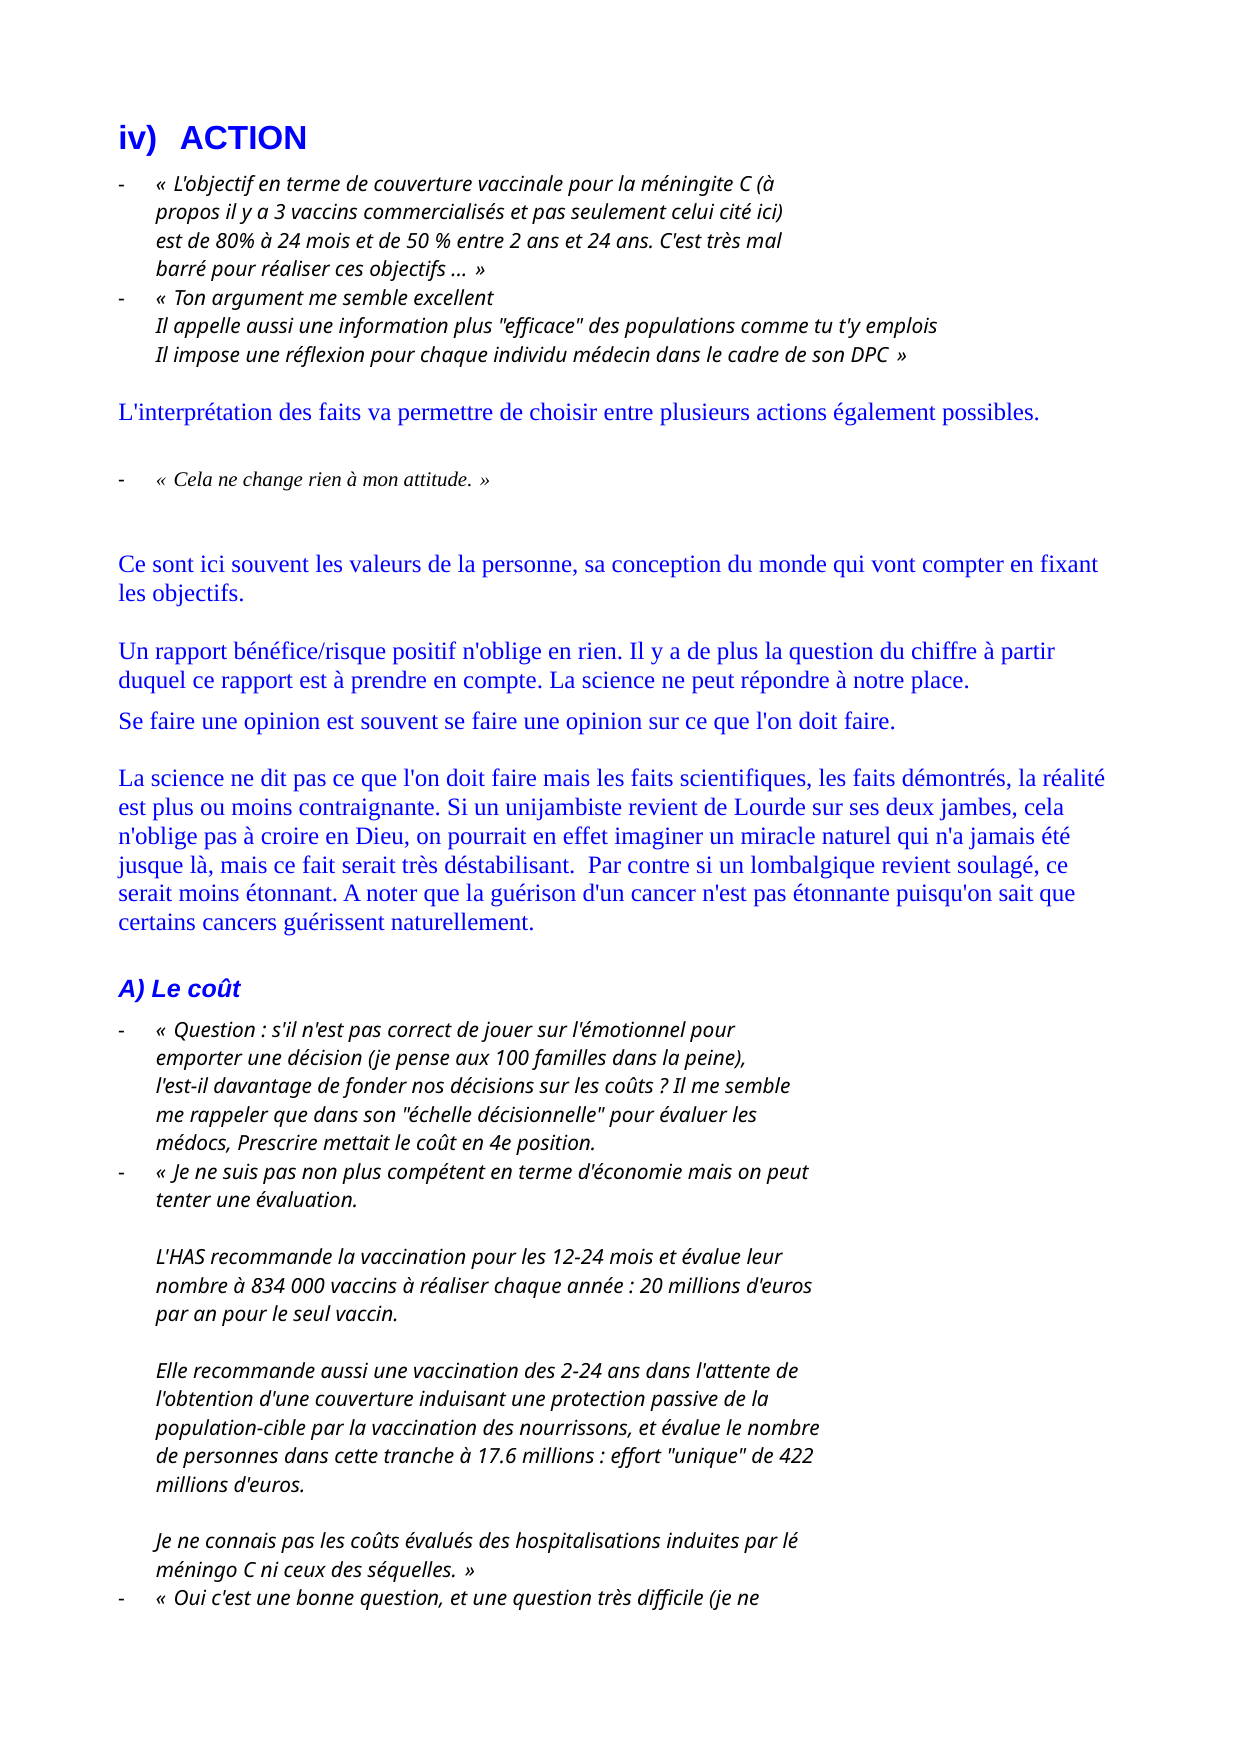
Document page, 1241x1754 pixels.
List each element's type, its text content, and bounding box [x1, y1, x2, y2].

text Un rapport bénéfice/risque positif n'oblige en rien. Il y a de plus la question du chiffre à partir duquel ce rapport est à prendre en compte. La science ne peut répondre à notre place. [118, 636, 1122, 693]
text Il appelle aussi une information plus "efficace" des populations comme tu t'y emplois [156, 311, 1122, 340]
list « Question : s'il n'est pas correct de jouer sur l'émotionnel pour emporter une décision (je pense aux 100 familles dans la peine), l'est-il davantage de fonder nos décisions sur les coûts ? Il me semble me rappeler que dans son "échelle décisionnelle" pour évaluer les médocs, Prescrire mettait le coût en 4e position. [118, 1015, 1122, 1157]
list « Ton argument me semble excellent [118, 283, 1122, 311]
list « Je ne suis pas non plus compétent en terme d'économie mais on peut tenter une évaluation. L'HAS recommande la vaccination pour les 12-24 mois et évalue leur nombre à 834 000 vaccins à réaliser chaque année : 20 millions d'euros par an pour le seul vaccin. Elle recommande aussi une vaccination des 2-24 ans dans l'attente de l'obtention d'une couverture induisant une protection passive de la population-cible par la vaccination des nourrissons, et évalue le nombre de personnes dans cette tranche à 17.6 millions : effort "unique" de 422 millions d'euros. Je ne connais pas les coûts évalués des hospitalisations induites par lé méningo C ni ceux des séquelles. » [118, 1157, 1122, 1583]
text Se faire une opinion est souvent se faire une opinion sur ce que l'on doit faire. [118, 706, 1122, 735]
text Ce sont ici souvent les valeurs de la personne, sa conception du monde qui vont compter en fixant les objectifs. [118, 549, 1122, 607]
text La science ne dit pas ce que l'on doit faire mais les faits scientifiques, les faits démontrés, la réalité est plus ou moins contraignante. Si un unijambiste revient de Lourde sur ses deux jambes, cela n'oblige pas à croire en Dieu, on pourrait en effet imaginer un miracle naturel qui n'a jamais été jusque là, mais ce fait serait très déstabilisant. Par contre si un lombalgique revient soulagé, ce serait moins étonnant. A noter que la guérison d'un cancer n'est pas étonnante puisqu'on sait que certains cancers guérissent naturellement. [118, 763, 1122, 936]
list « Oui c'est une bonne question, et une question très difficile (je ne [118, 1583, 1122, 1612]
text L'interprétation des faits va permettre de choisir entre plusieurs actions également possibles. [118, 397, 1122, 425]
list « Cela ne change rien à mon attitude. » [118, 467, 1122, 491]
subtitle ACTION [118, 118, 1122, 157]
list « L'objectif en terme de couverture vaccinale pour la méningite C (à propos il y a 3 vaccins commercialisés et pas seulement celui cité ici) est de 80% à 24 mois et de 50 % entre 2 ans et 24 ans. C'est très mal barré pour réaliser ces objectifs ... » [118, 169, 1122, 283]
text Il impose une réflexion pour chaque individu médecin dans le cadre de son DPC » [156, 340, 1122, 368]
subtitle A) Le coût [118, 973, 1122, 1002]
